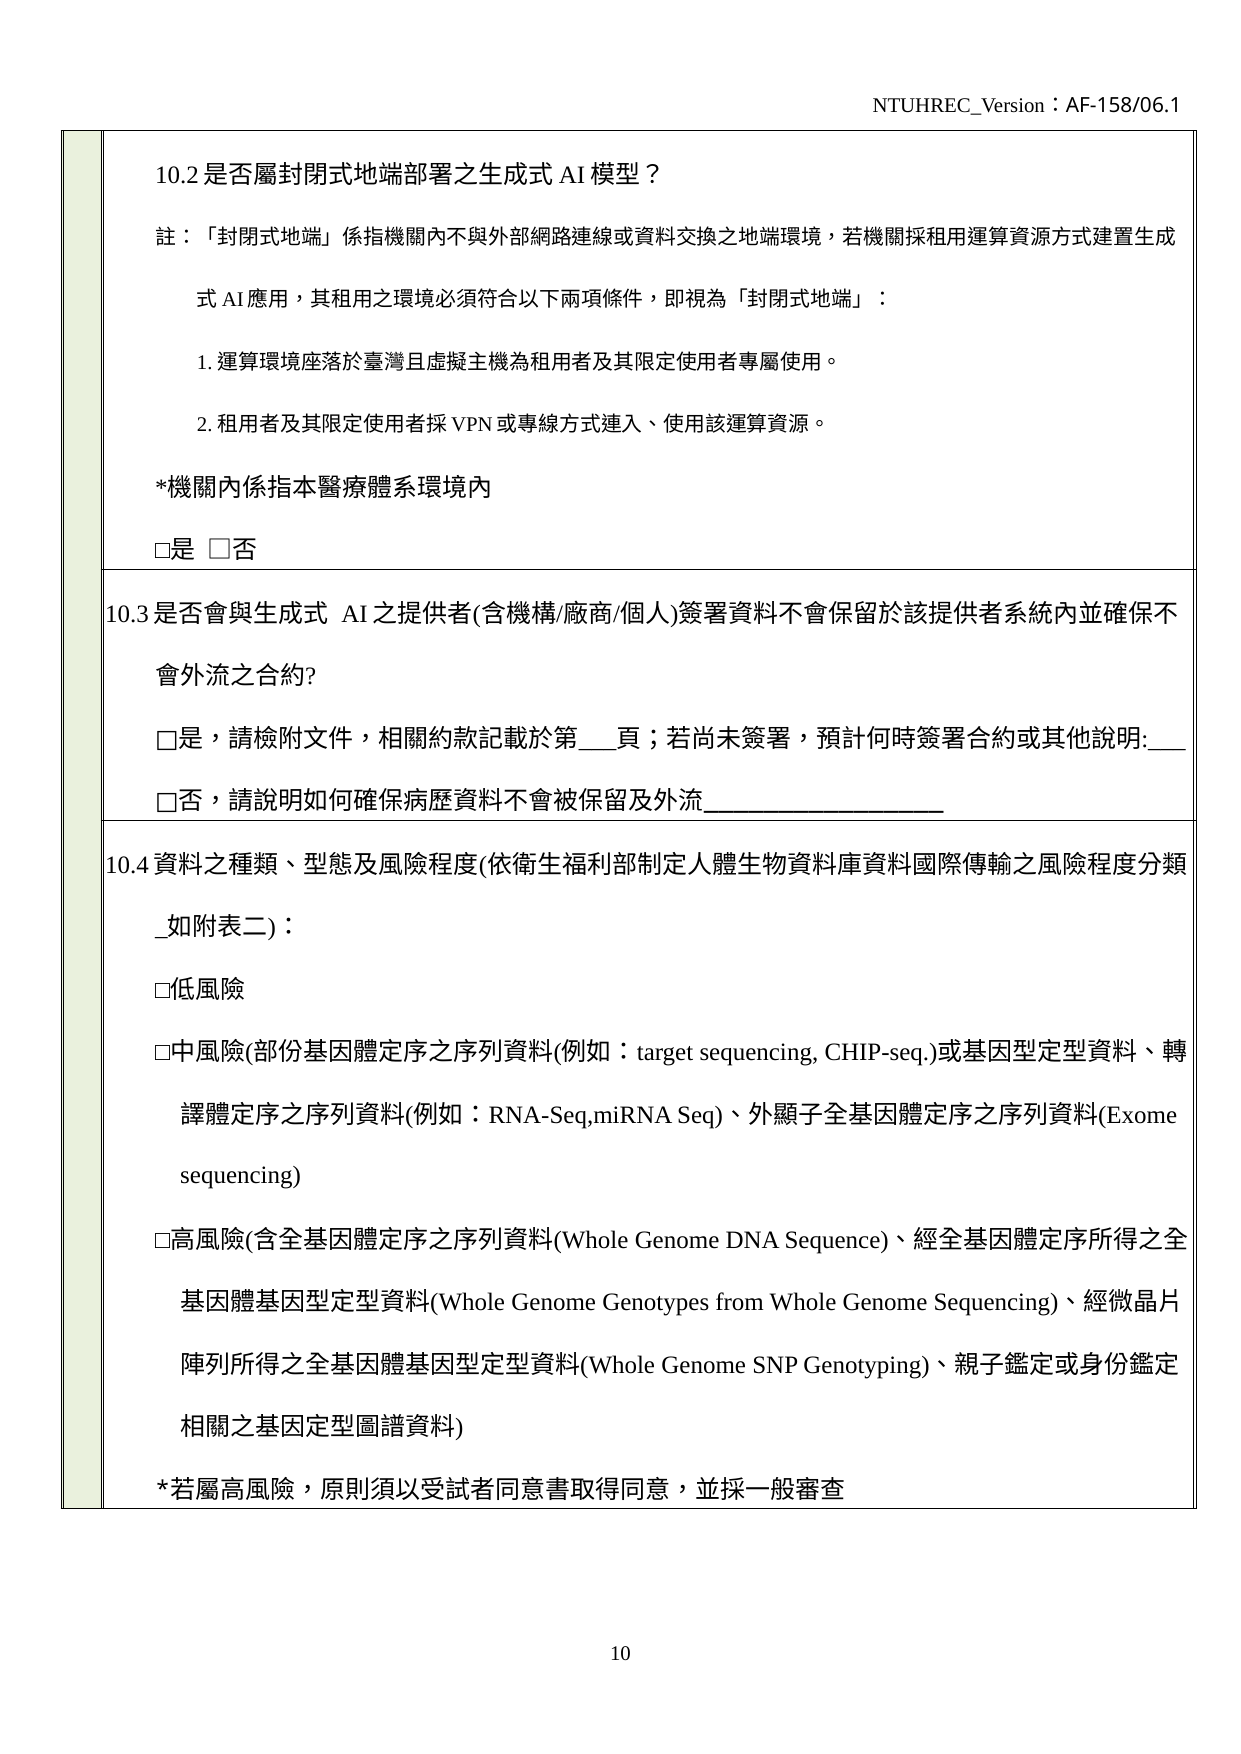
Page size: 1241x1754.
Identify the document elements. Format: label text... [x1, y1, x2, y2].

table_cell 10.2是否屬封閉式地端部署之生成式AI模型？ 註：「封閉式地端」係指機關內不與外部網路連線或資料交換之地端環境，若機關採租用運算資源方式建置生成式AI應用，其租用之環境必須符合以下兩項條件，即視為「封閉式地端」： 1. 運算環境座落於臺灣且虛擬主機為租用者及其限定使用者專屬使用。 2. 租用者及其限定使用者採VPN或專線方式連入、使用該運算資源。 *機關內係指本醫療體系環境內 □是 □否 [104, 131, 1193, 569]
table_cell [64, 131, 101, 1508]
table_cell 10.3是否會與生成式 AI之提供者(含機構/廠商/個人)簽署資料不會保留於該提供者系統內並確保不會外流之合約? □是，請檢附文件，相關約款記載於第___頁；若尚未簽署，預計何時簽署合約或其他說明:___ □否，請說明如何確保病歷資料不會被保留及外流________________ [104, 570, 1193, 820]
table_cell 10.4資料之種類、型態及風險程度(依衛生福利部制定人體生物資料庫資料國際傳輸之風險程度分類_如附表二)： □低風險 □中風險(部份基因體定序之序列資料(例如：target sequencing, CHIP-seq.)或基因型定型資料、轉譯體定序之序列資料(例如：RNA-Seq,miRNA Seq)、外顯子全基因體定序之序列資料(Exome sequencing) □高風險(含全基因體定序之序列資料(Whole Genome DNA Sequence)、經全基因體定序所得之全基因體基因型定型資料(Whole Genome Genotypes from Whole Genome Sequencing)、經微晶片陣列所得之全基因體基因型定型資料(Whole Genome SNP Genotyping)、親子鑑定或身份鑑定相關之基因定型圖譜資料) *若屬高風險，原則須以受試者同意書取得同意，並採一般審查 [104, 821, 1193, 1508]
